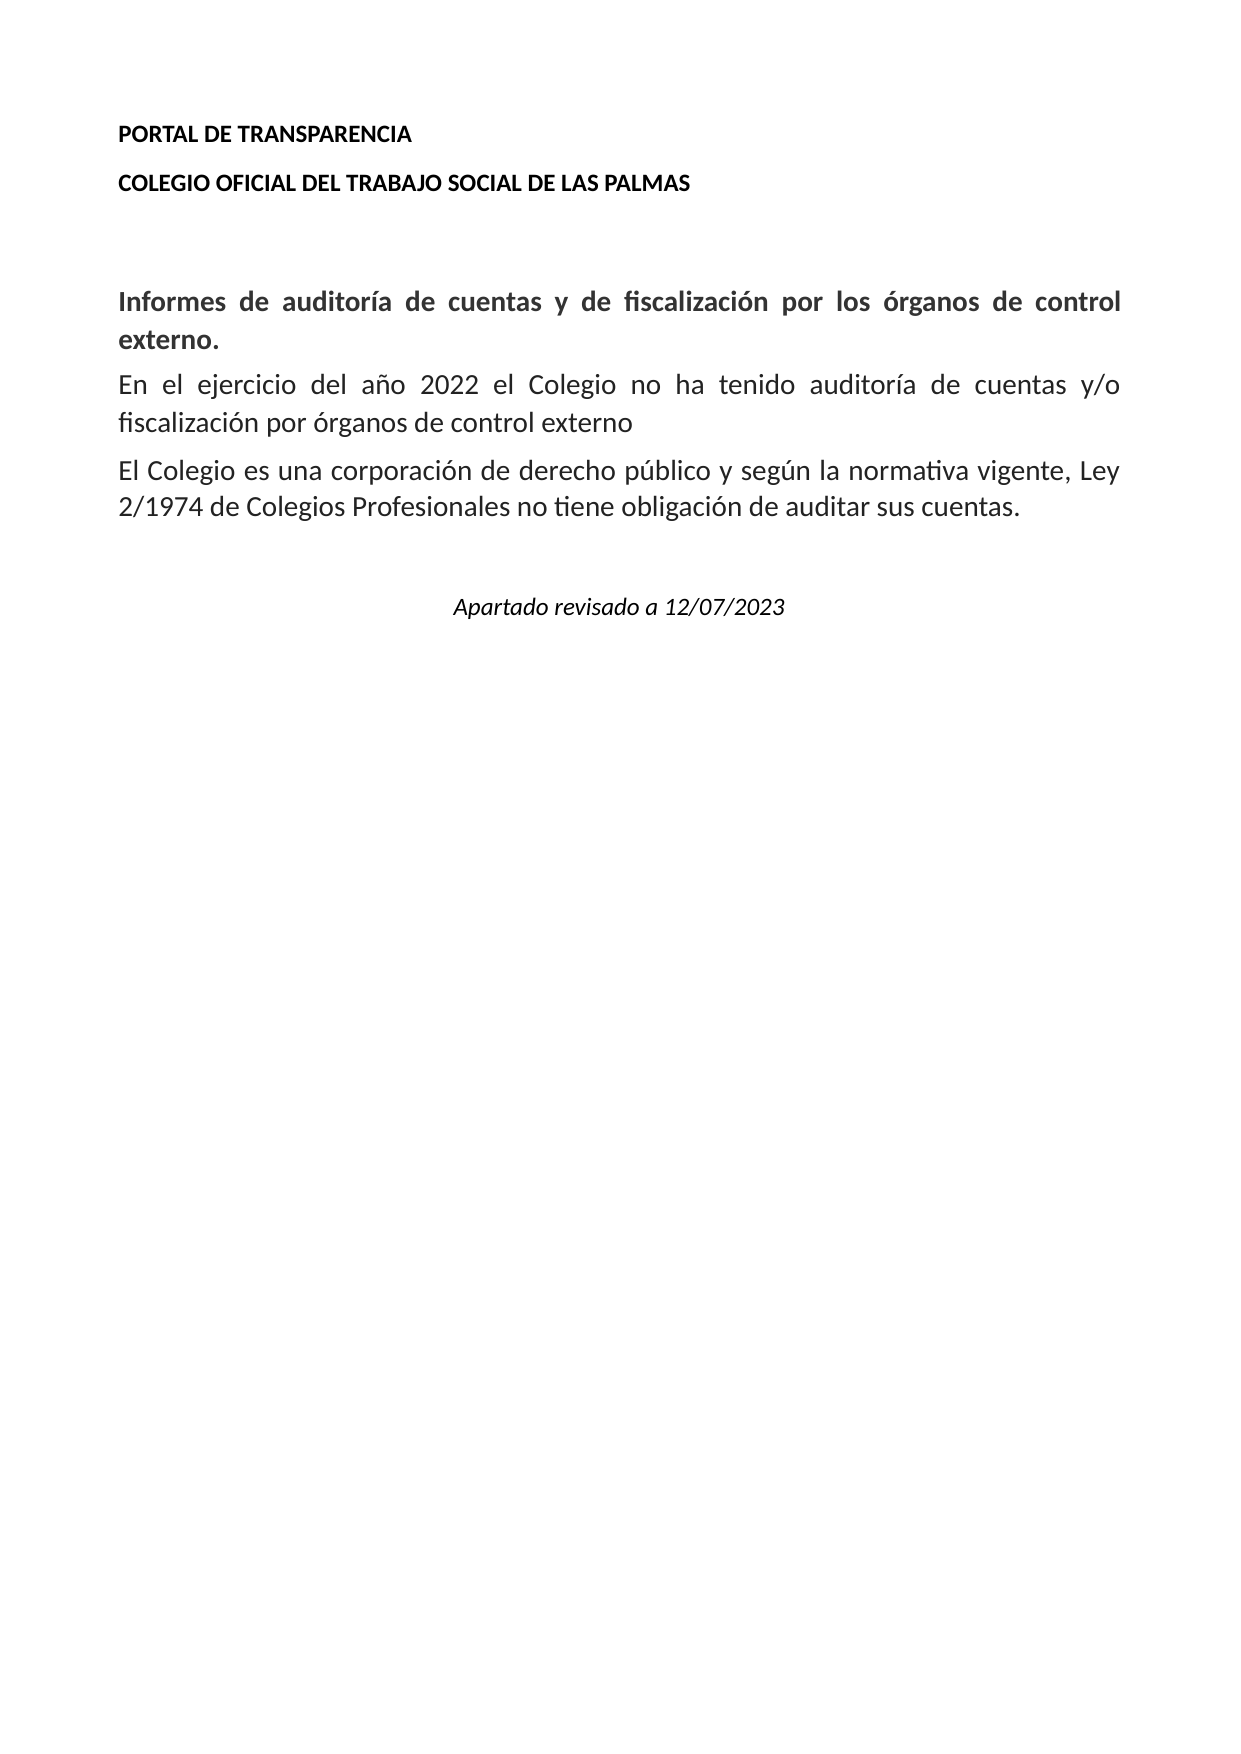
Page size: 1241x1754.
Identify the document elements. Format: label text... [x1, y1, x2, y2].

text Informes de auditoría de cuentas y de fiscalización por los órganos de control externo. [118, 283, 1122, 356]
text En el ejercicio del año 2022 el Colegio no ha tenido auditoría de cuentas y/o fiscalización por órganos de control externo [118, 366, 1122, 439]
text Apartado revisado a 12/07/2023 [118, 591, 1122, 621]
subtitle El Colegio es una corporación de derecho público y según la normativa vigente, Ley 2/1974 de Colegios Profesionales no tiene obligación de auditar sus cuentas. [118, 452, 1122, 523]
